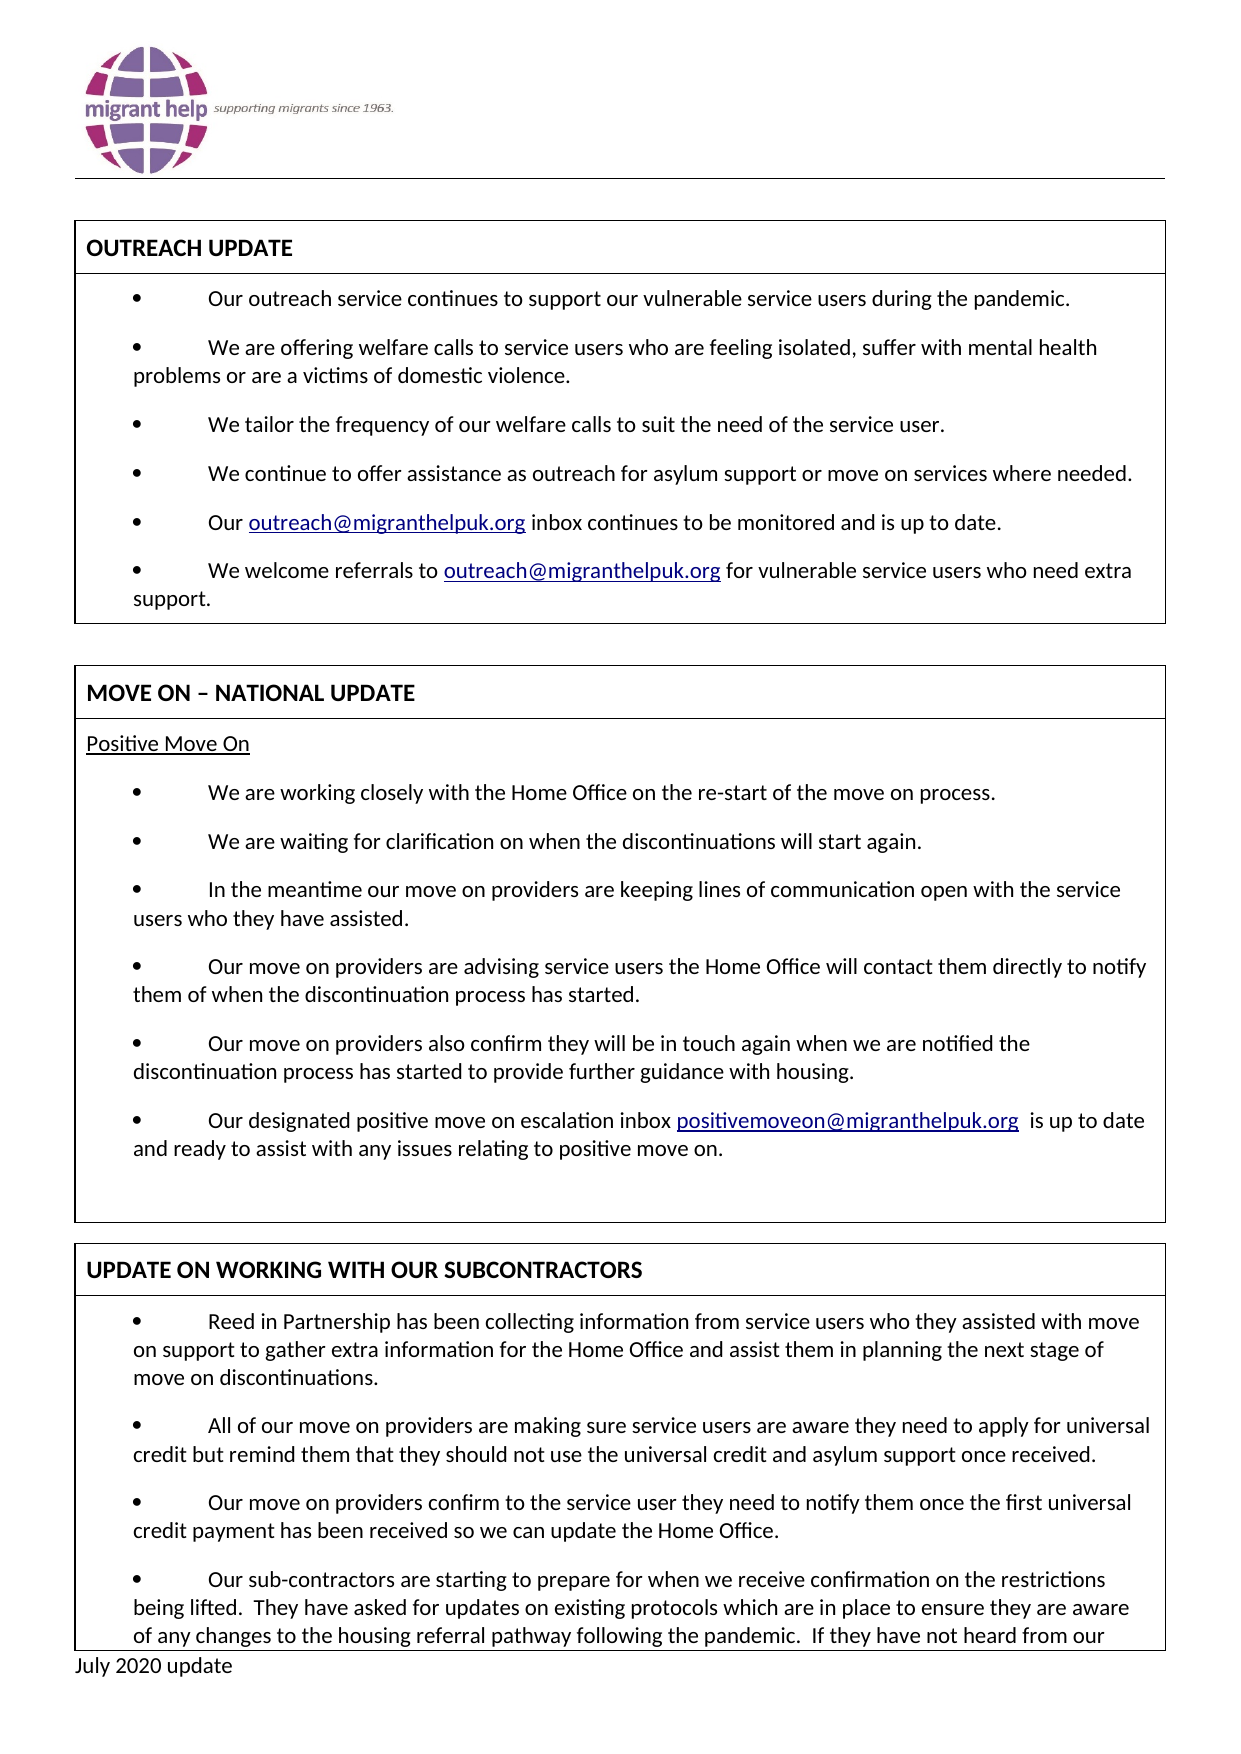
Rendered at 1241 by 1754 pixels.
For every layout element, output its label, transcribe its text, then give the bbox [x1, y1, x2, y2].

table_cell Positive Move On We are working closely with the Home Office on the re-start of the move on process. We are waiting for clarification on when the discontinuations will start again. In the meantime our move on providers are keeping lines of communication open with the service users who they have assisted. Our move on providers are advising service users the Home Office will contact them directly to notify them of when the discontinuation process has started. Our move on providers also confirm they will be in touch again when we are notified the discontinuation process has started to provide further guidance with housing. Our designated positive move on escalation inbox positivemoveon@migranthelpuk.org is up to date and ready to assist with any issues relating to positive move on. [76, 719, 1165, 1222]
table_cell Our outreach service continues to support our vulnerable service users during the pandemic. We are offering welfare calls to service users who are feeling isolated, suffer with mental health problems or are a victims of domestic violence. We tailor the frequency of our welfare calls to suit the need of the service user. We continue to offer assistance as outreach for asylum support or move on services where needed. Our outreach@migranthelpuk.org inbox continues to be monitored and is up to date. We welcome referrals to outreach@migranthelpuk.org for vulnerable service users who need extra support. [76, 274, 1165, 623]
table_cell Reed in Partnership has been collecting information from service users who they assisted with move on support to gather extra information for the Home Office and assist them in planning the next stage of move on discontinuations. All of our move on providers are making sure service users are aware they need to apply for universal credit but remind them that they should not use the universal credit and asylum support once received. Our move on providers confirm to the service user they need to notify them once the first universal credit payment has been received so we can update the Home Office. Our sub-contractors are starting to prepare for when we receive confirmation on the restrictions being lifted. They have asked for updates on existing protocols which are in place to ensure they are aware of any changes to the housing referral pathway following the pandemic. If they have not heard from our [76, 1296, 1165, 1649]
table_cell MOVE ON – NATIONAL UPDATE [76, 666, 1165, 718]
table_cell [75, 179, 1165, 220]
table_cell [75, 624, 1165, 665]
table_header UPDATE ON WORKING WITH OUR SUBCONTRACTORS [76, 1244, 1165, 1295]
table_cell OUTREACH UPDATE [76, 221, 1165, 273]
